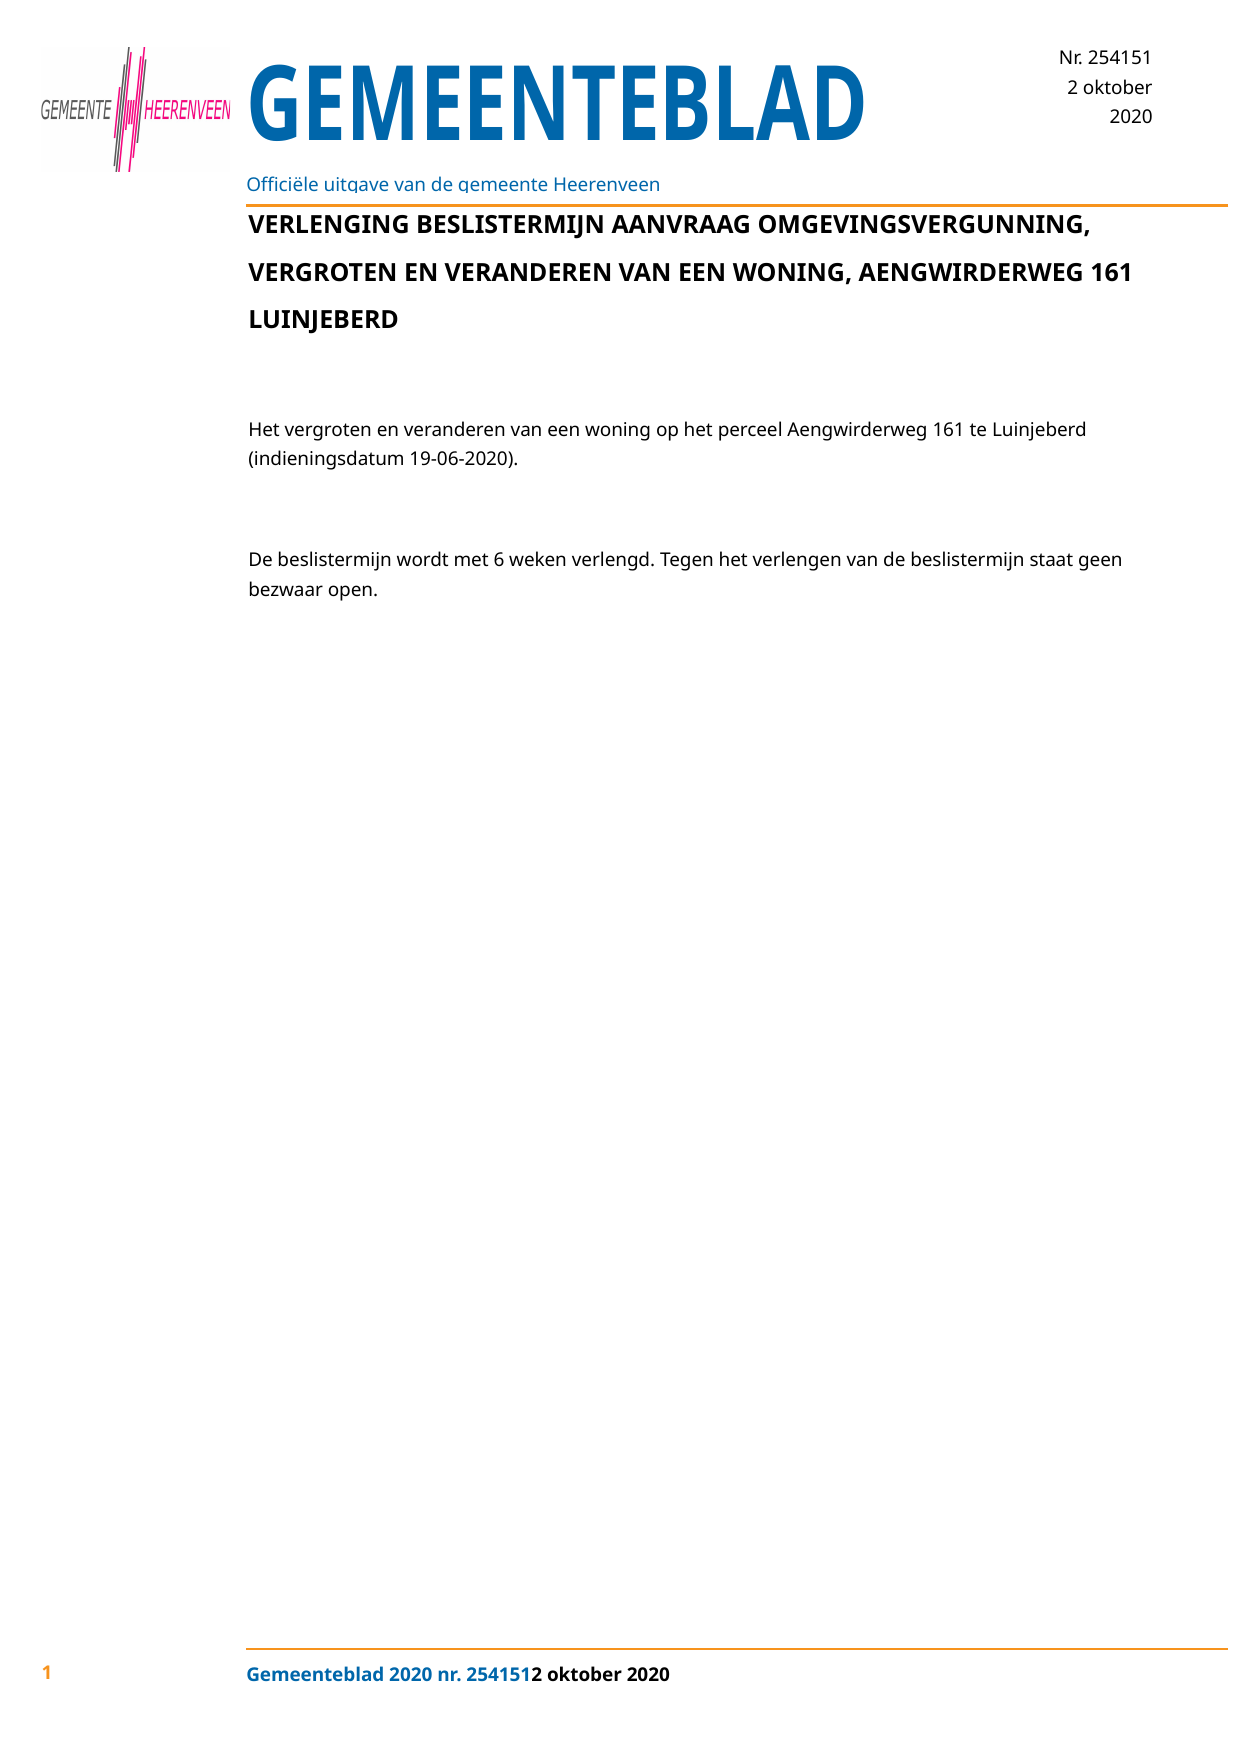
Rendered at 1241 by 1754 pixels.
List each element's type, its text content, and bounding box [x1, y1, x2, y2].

text VERLENGING BESLISTERMIJN AANVRAAG OMGEVINGSVERGUNNING, VERGROTEN EN VERANDEREN VAN EEN WONING, AENGWIRDERWEG 161 LUINJEBERD [248, 207, 1152, 336]
text De beslistermijn wordt met 6 weken verlengd. Tegen het verlengen van de beslistermijn staat geen bezwaar open. [248, 546, 1152, 602]
text Het vergroten en veranderen van een woning op het perceel Aengwirderweg 161 te Luinjeberd (indieningsdatum 19-06-2020). [248, 416, 1152, 471]
picture [41, 47, 231, 172]
